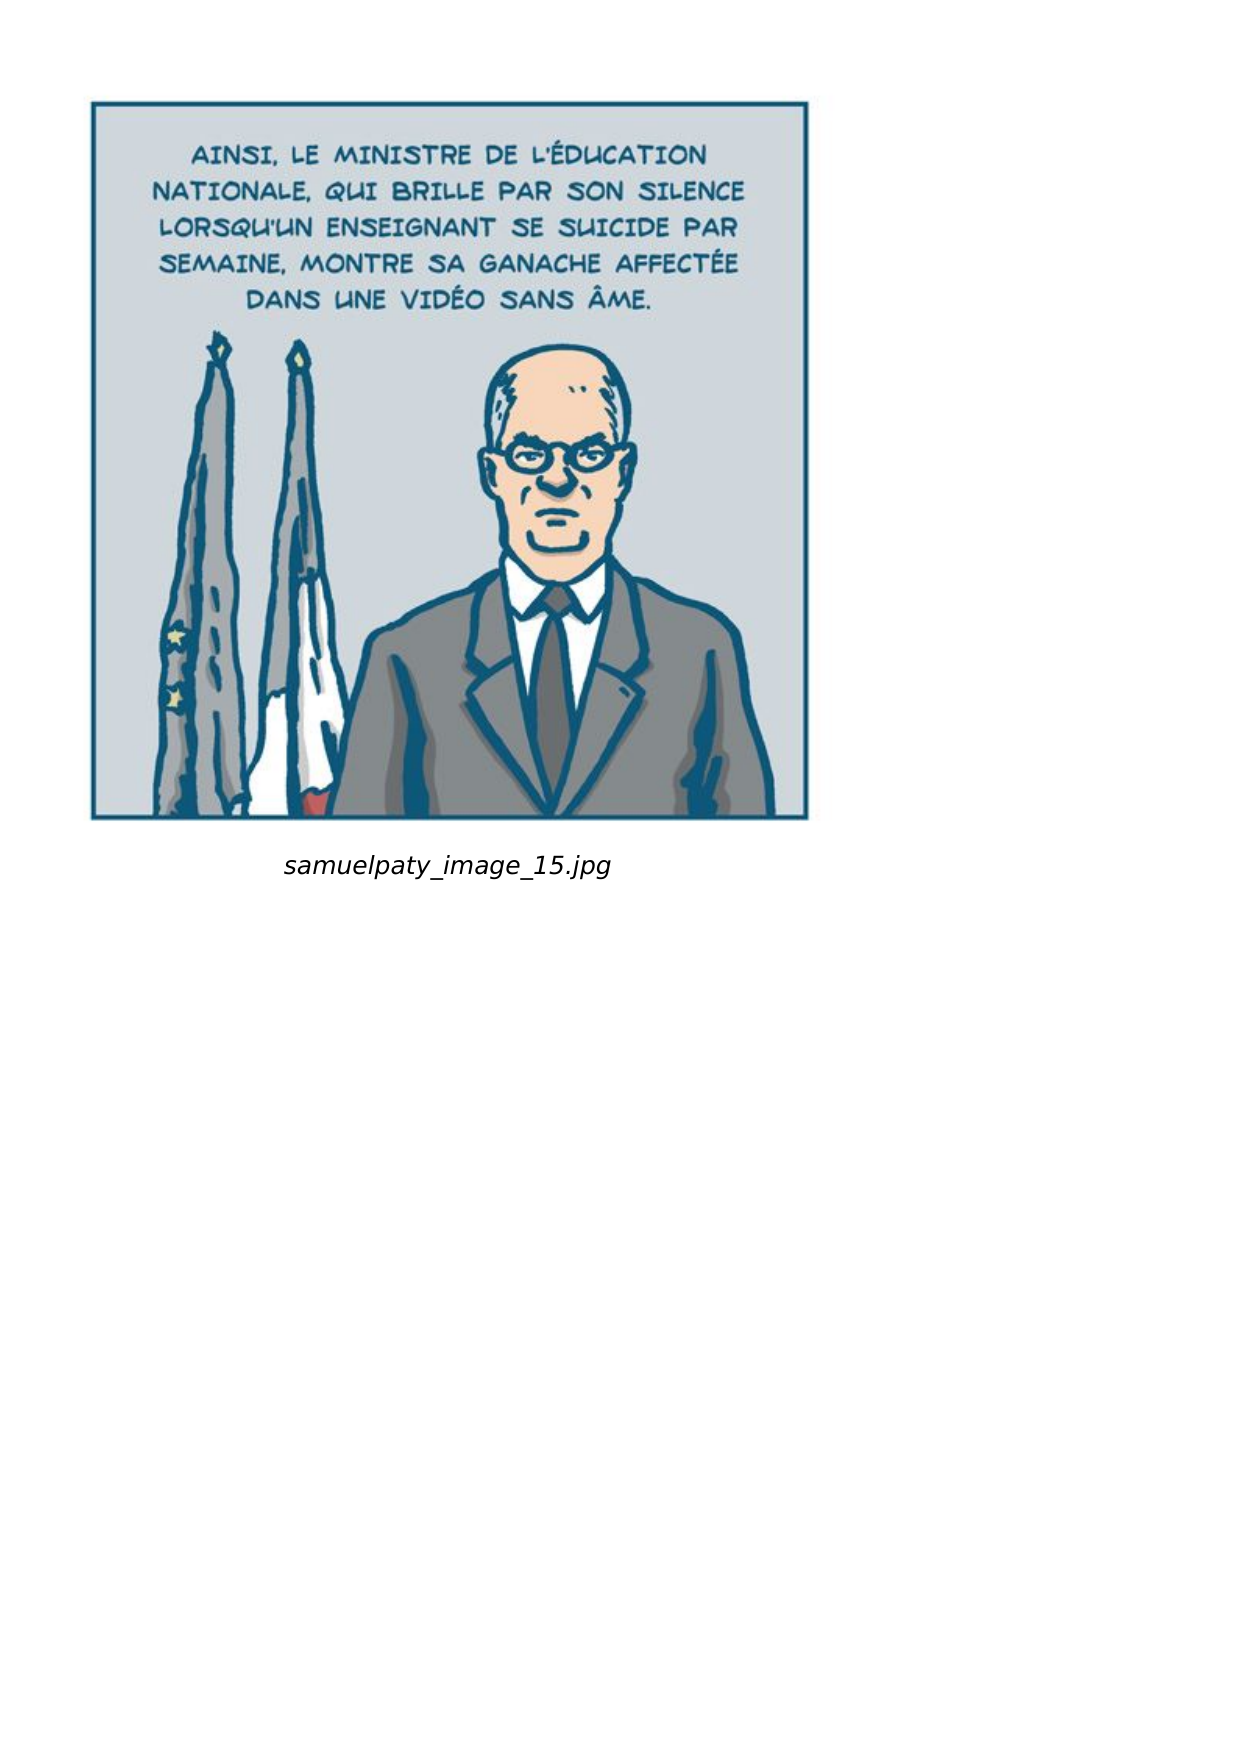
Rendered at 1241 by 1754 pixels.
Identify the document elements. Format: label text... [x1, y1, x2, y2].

picture [59, 71, 839, 852]
text samuelpaty_image_15.jpg [59, 852, 839, 880]
